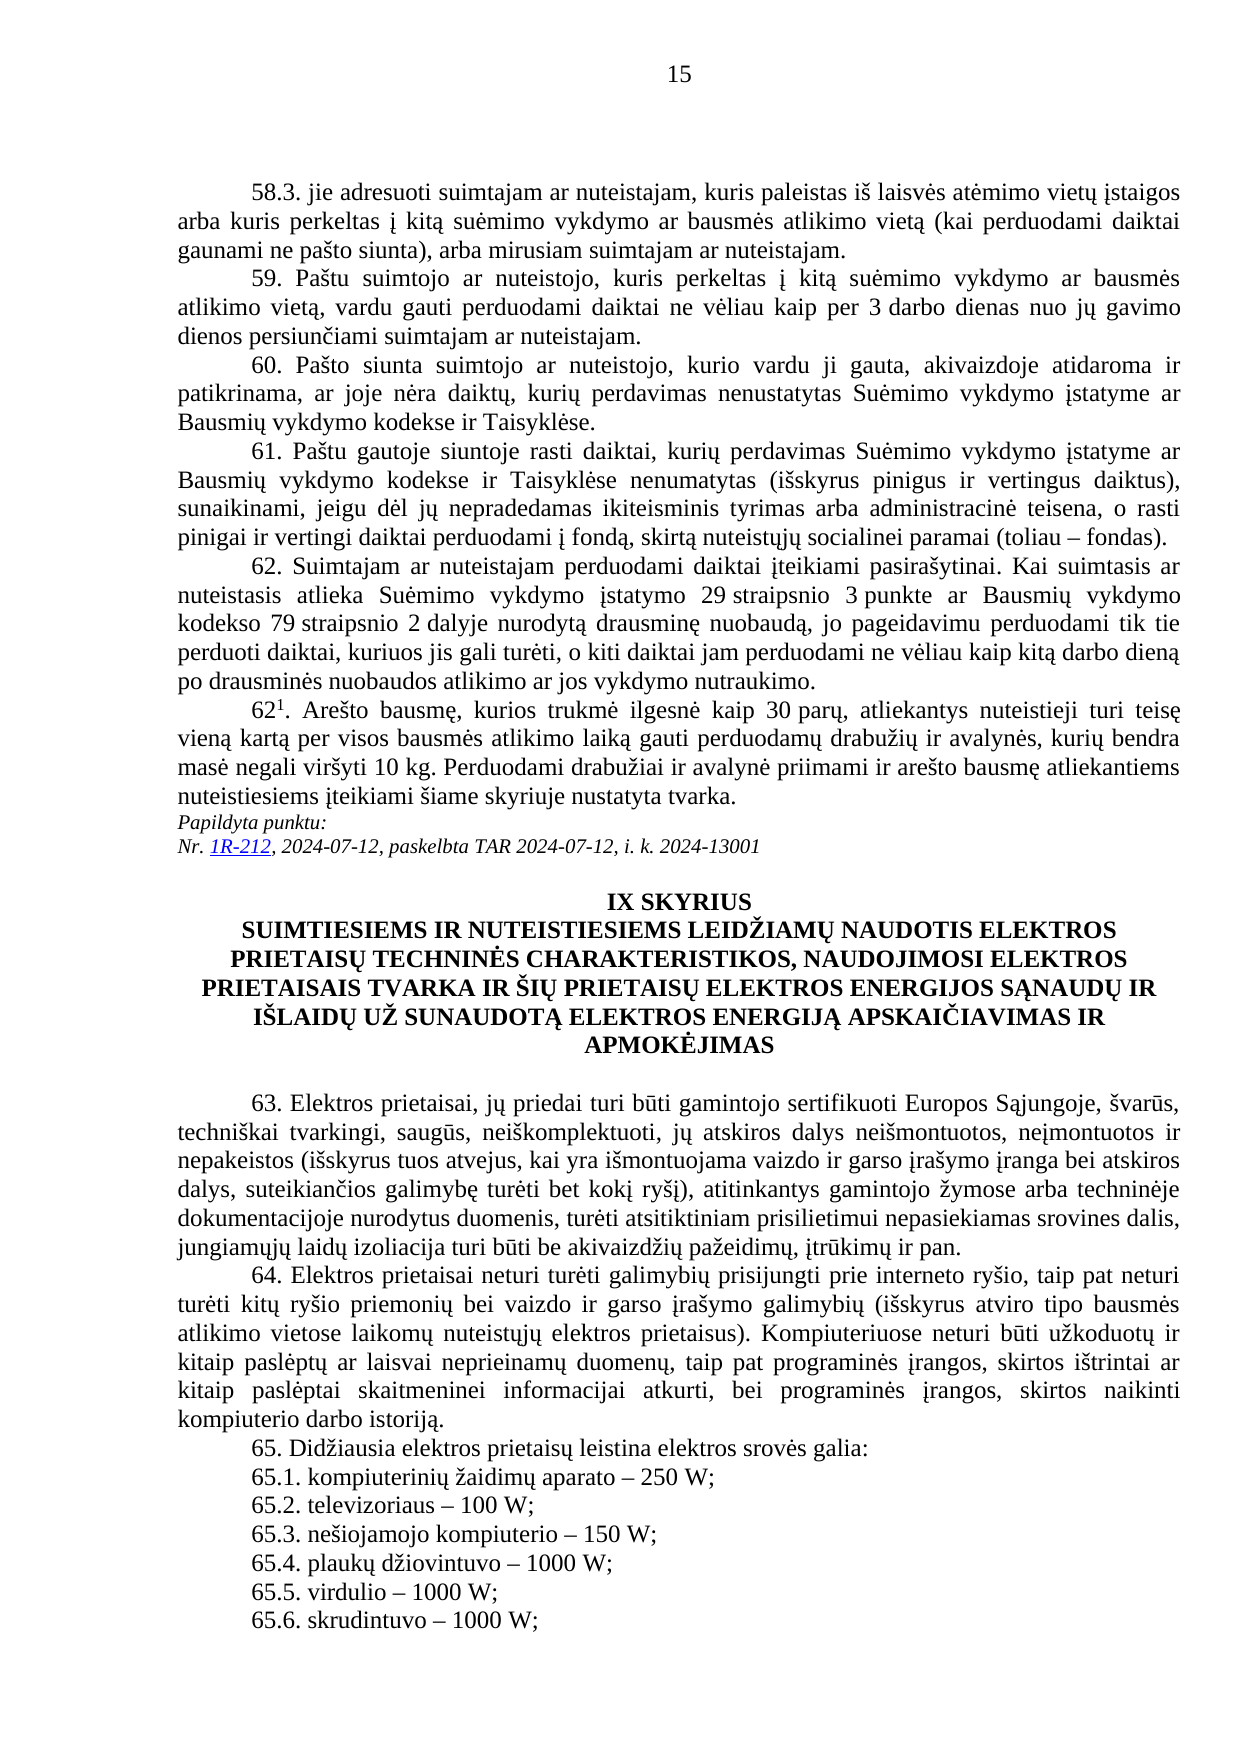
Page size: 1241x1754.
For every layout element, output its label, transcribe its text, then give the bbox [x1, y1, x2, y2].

text 58.3. jie adresuoti suimtajam ar nuteistajam, kuris paleistas iš laisvės atėmimo vietų įstaigos arba kuris perkeltas į kitą suėmimo vykdymo ar bausmės atlikimo vietą (kai perduodami daiktai gaunami ne pašto siunta), arba mirusiam suimtajam ar nuteistajam. [177, 177, 1181, 263]
text Papildyta punktu: [177, 810, 1181, 834]
text 65.3. nešiojamojo kompiuterio – 150 W; [177, 1519, 1181, 1548]
text 65.6. skrudintuvo – 1000 W; [177, 1605, 1181, 1634]
text IX SKYRIUS [177, 887, 1181, 915]
text Nr. 1R-212, 2024-07-12, paskelbta TAR 2024-07-12, i. k. 2024-13001 [177, 834, 1181, 858]
text 59. Paštu suimtojo ar nuteistojo, kuris perkeltas į kitą suėmimo vykdymo ar bausmės atlikimo vietą, vardu gauti perduodami daiktai ne vėliau kaip per 3 darbo dienas nuo jų gavimo dienos persiunčiami suimtajam ar nuteistajam. [177, 263, 1181, 350]
text 65.4. plaukų džiovintuvo – 1000 W; [177, 1548, 1181, 1577]
text 65.2. televizoriaus – 100 W; [177, 1490, 1181, 1519]
text 64. Elektros prietaisai neturi turėti galimybių prisijungti prie interneto ryšio, taip pat neturi turėti kitų ryšio priemonių bei vaizdo ir garso įrašymo galimybių (išskyrus atviro tipo bausmės atlikimo vietose laikomų nuteistųjų elektros prietaisus). Kompiuteriuose neturi būti užkoduotų ir kitaip paslėptų ar laisvai neprieinamų duomenų, taip pat programinės įrangos, skirtos ištrintai ar kitaip paslėptai skaitmeninei informacijai atkurti, bei programinės įrangos, skirtos naikinti kompiuterio darbo istoriją. [177, 1260, 1181, 1433]
text 63. Elektros prietaisai, jų priedai turi būti gamintojo sertifikuoti Europos Sąjungoje, švarūs, techniškai tvarkingi, saugūs, neiškomplektuoti, jų atskiros dalys neišmontuotos, neįmontuotos ir nepakeistos (išskyrus tuos atvejus, kai yra išmontuojama vaizdo ir garso įrašymo įranga bei atskiros dalys, suteikiančios galimybę turėti bet kokį ryšį), atitinkantys gamintojo žymose arba techninėje dokumentacijoje nurodytus duomenis, turėti atsitiktiniam prisilietimui nepasiekiamas srovines dalis, jungiamųjų laidų izoliacija turi būti be akivaizdžių pažeidimų, įtrūkimų ir pan. [177, 1088, 1181, 1260]
text 621. Arešto bausmę, kurios trukmė ilgesnė kaip 30 parų, atliekantys nuteistieji turi teisę vieną kartą per visos bausmės atlikimo laiką gauti perduodamų drabužių ir avalynės, kurių bendra masė negali viršyti 10 kg. Perduodami drabužiai ir avalynė priimami ir arešto bausmę atliekantiems nuteistiesiems įteikiami šiame skyriuje nustatyta tvarka. [177, 695, 1181, 810]
text 62. Suimtajam ar nuteistajam perduodami daiktai įteikiami pasirašytinai. Kai suimtasis ar nuteistasis atlieka Suėmimo vykdymo įstatymo 29 straipsnio 3 punkte ar Bausmių vykdymo kodekso 79 straipsnio 2 dalyje nurodytą drausminę nuobaudą, jo pageidavimu perduodami tik tie perduoti daiktai, kuriuos jis gali turėti, o kiti daiktai jam perduodami ne vėliau kaip kitą darbo dieną po drausminės nuobaudos atlikimo ar jos vykdymo nutraukimo. [177, 551, 1181, 695]
text 61. Paštu gautoje siuntoje rasti daiktai, kurių perdavimas Suėmimo vykdymo įstatyme ar Bausmių vykdymo kodekse ir Taisyklėse nenumatytas (išskyrus pinigus ir vertingus daiktus), sunaikinami, jeigu dėl jų nepradedamas ikiteisminis tyrimas arba administracinė teisena, o rasti pinigai ir vertingi daiktai perduodami į fondą, skirtą nuteistųjų socialinei paramai (toliau – fondas). [177, 436, 1181, 551]
text SUIMTIESIEMS IR NUTEISTIESIEMS LEIDŽIAMŲ NAUDOTIS ELEKTROS PRIETAISŲ TECHNINĖS CHARAKTERISTIKOS, NAUDOJIMOSI ELEKTROS PRIETAISAIS TVARKA IR ŠIŲ PRIETAISŲ ELEKTROS ENERGIJOS SĄNAUDŲ IR IŠLAIDŲ UŽ SUNAUDOTĄ ELEKTROS ENERGIJĄ APSKAIČIAVIMAS IR APMOKĖJIMAS [177, 915, 1181, 1059]
text 65.1. kompiuterinių žaidimų aparato – 250 W; [177, 1462, 1181, 1490]
text 65.5. virdulio – 1000 W; [177, 1577, 1181, 1605]
text 65. Didžiausia elektros prietaisų leistina elektros srovės galia: [177, 1433, 1181, 1462]
text 60. Pašto siunta suimtojo ar nuteistojo, kurio vardu ji gauta, akivaizdoje atidaroma ir patikrinama, ar joje nėra daiktų, kurių perdavimas nenustatytas Suėmimo vykdymo įstatyme ar Bausmių vykdymo kodekse ir Taisyklėse. [177, 350, 1181, 436]
